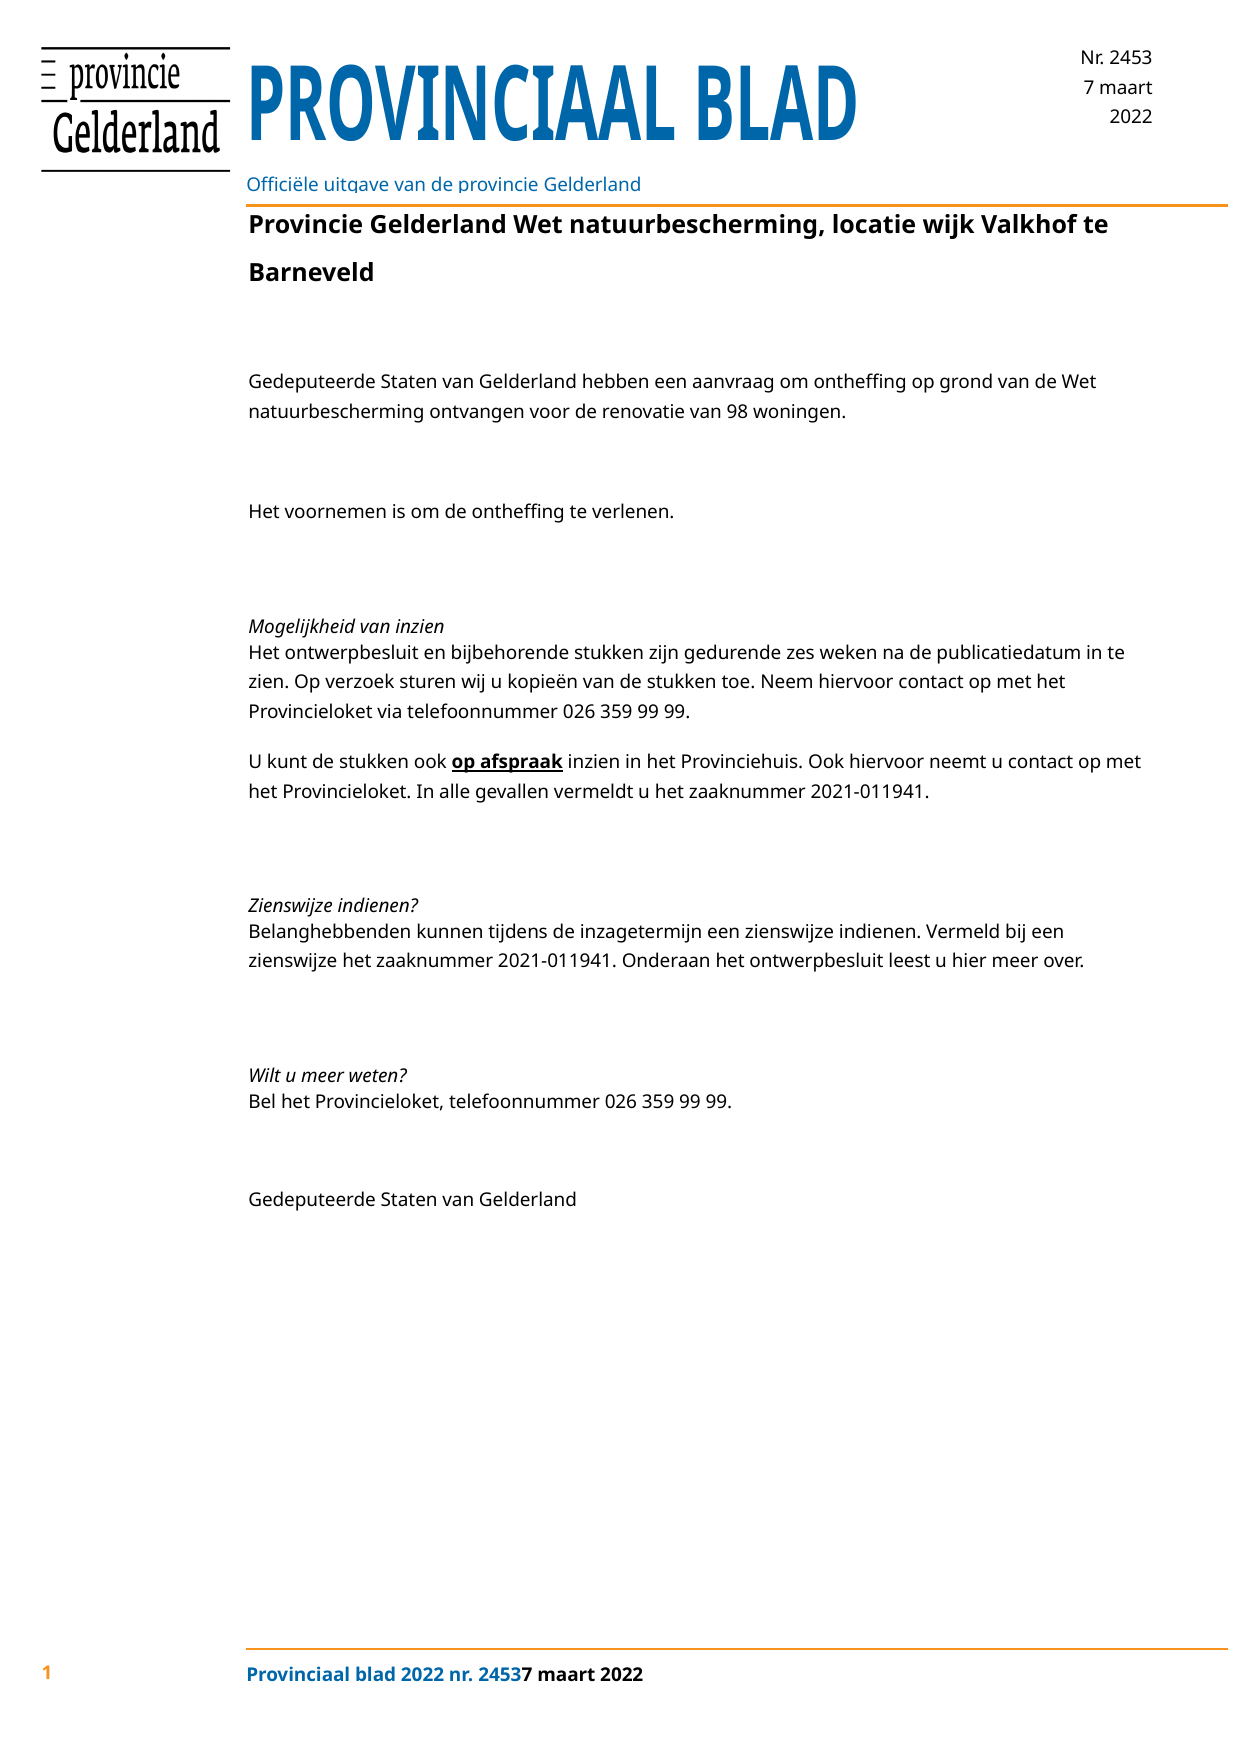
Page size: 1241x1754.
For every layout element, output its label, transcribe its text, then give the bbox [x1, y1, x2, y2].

picture [41, 47, 231, 172]
text Wilt u meer weten? [248, 1062, 1152, 1088]
text Mogelijkheid van inzien [248, 613, 1152, 639]
text Gedeputeerde Staten van Gelderland hebben een aanvraag om ontheffing op grond van de Wet natuurbescherming ontvangen voor de renovatie van 98 woningen. [248, 368, 1152, 424]
text Belanghebbenden kunnen tijdens de inzagetermijn een zienswijze indienen. Vermeld bij een zienswijze het zaaknummer 2021-011941. Onderaan het ontwerpbesluit leest u hier meer over. [248, 918, 1152, 973]
text Het ontwerpbesluit en bijbehorende stukken zijn gedurende zes weken na de publicatiedatum in te zien. Op verzoek sturen wij u kopieën van de stukken toe. Neem hiervoor contact op met het Provincieloket via telefoonnummer 026 359 99 99. [248, 639, 1152, 724]
text Het voornemen is om de ontheffing te verlenen. [248, 499, 1152, 524]
text U kunt de stukken ook op afspraak inzien in het Provinciehuis. Ook hiervoor neemt u contact op met het Provincieloket. In alle gevallen vermeldt u het zaaknummer 2021-011941. [248, 748, 1152, 804]
text Gedeputeerde Staten van Gelderland [248, 1186, 1152, 1212]
text Zienswijze indienen? [248, 892, 1152, 918]
text Provincie Gelderland Wet natuurbescherming, locatie wijk Valkhof te Barneveld [248, 207, 1152, 288]
text Bel het Provincieloket, telefoonnummer 026 359 99 99. [248, 1088, 1152, 1113]
